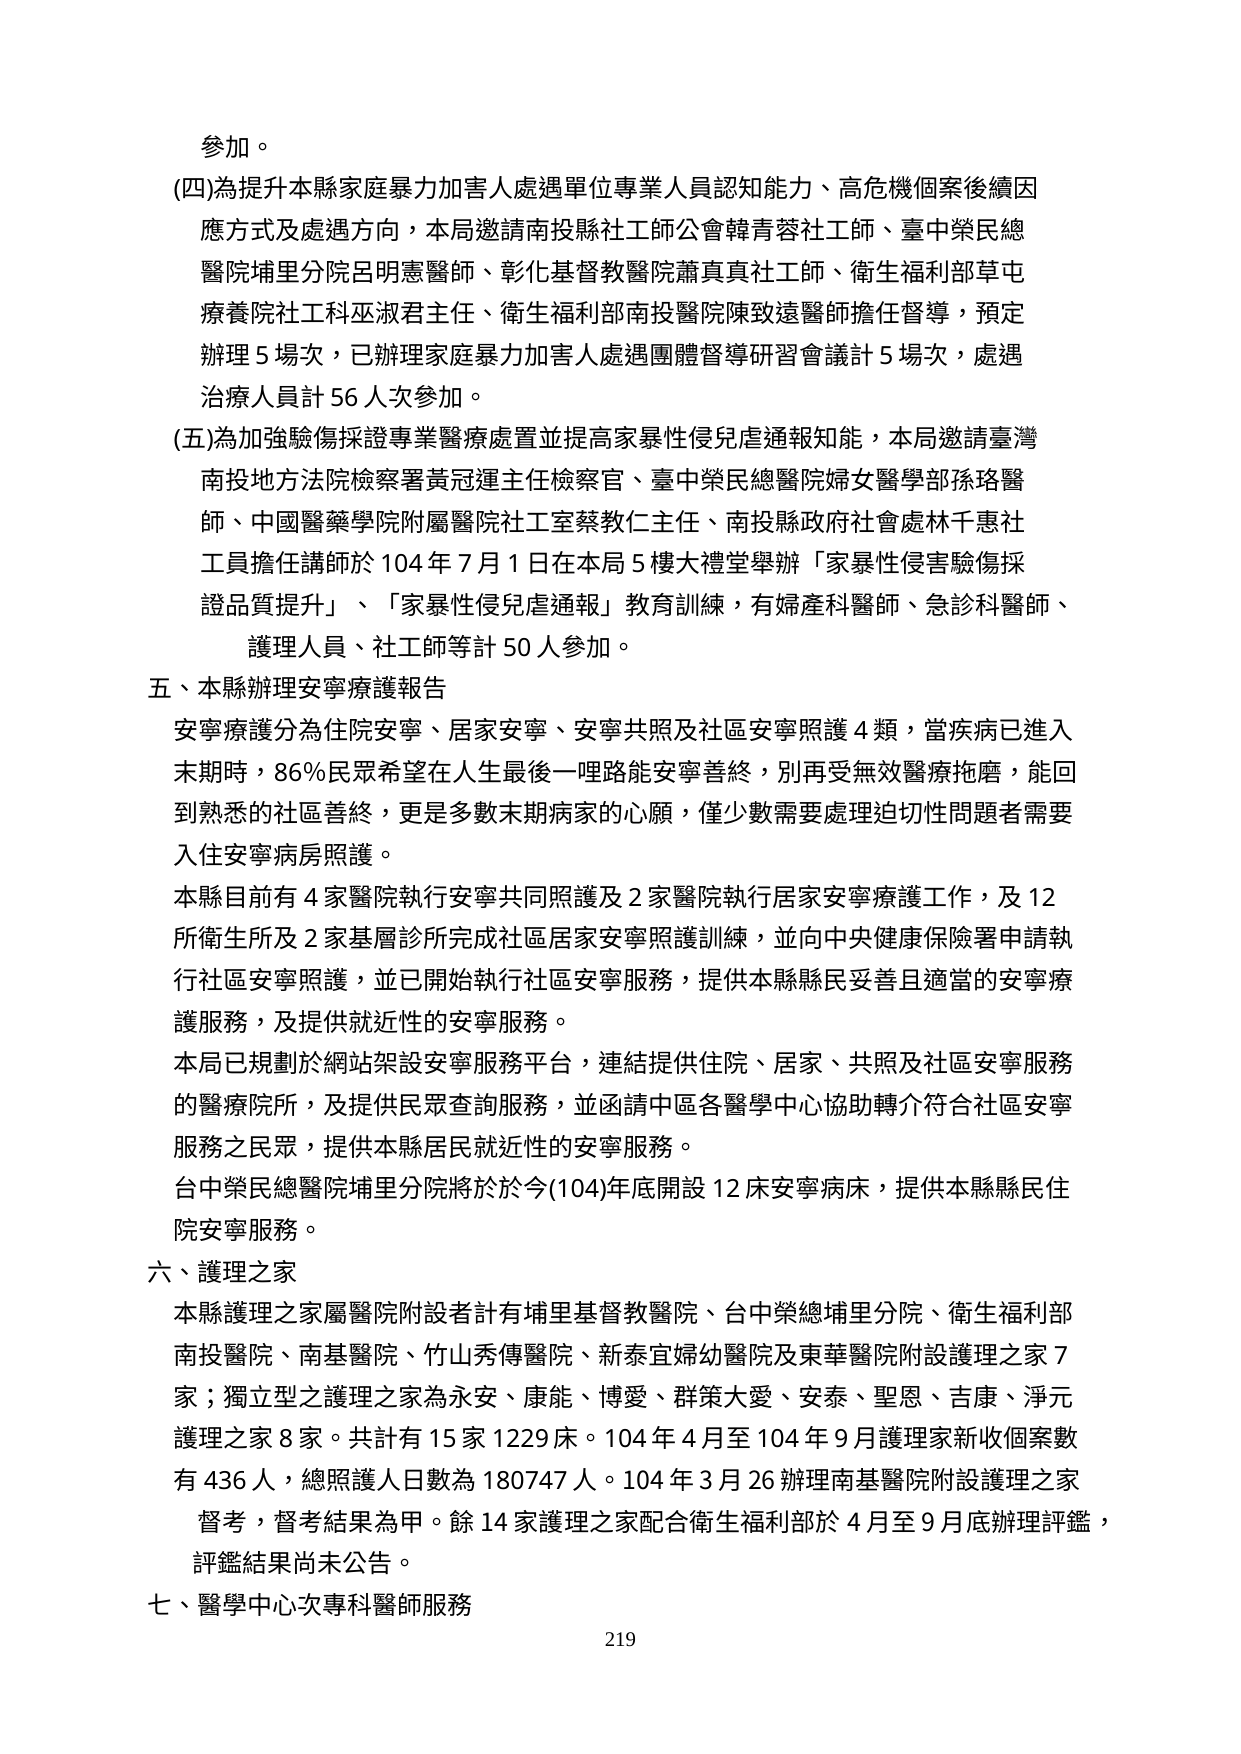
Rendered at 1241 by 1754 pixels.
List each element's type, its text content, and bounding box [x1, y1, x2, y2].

text 行社區安寧照護，並已開始執行社區安寧服務，提供本縣縣民妥善且適當的安寧療 [148, 956, 1092, 998]
text 參加。 [148, 123, 1092, 164]
text 台中榮民總醫院埔里分院將於於今(104)年底開設12床安寧病床，提供本縣縣民住 [148, 1164, 1092, 1206]
text 辦理5場次，已辦理家庭暴力加害人處遇團體督導研習會議計5場次，處遇 [148, 331, 1092, 373]
text 師、中國醫藥學院附屬醫院社工室蔡教仁主任、南投縣政府社會處林千惠社 [148, 498, 1092, 539]
text 到熟悉的社區善終，更是多數末期病家的心願，僅少數需要處理迫切性問題者需要 [148, 789, 1092, 831]
text (五)為加強驗傷採證專業醫療處置並提高家暴性侵兒虐通報知能，本局邀請臺灣 [148, 414, 1092, 456]
text 末期時，86％民眾希望在人生最後一哩路能安寧善終，別再受無效醫療拖磨，能回 [148, 748, 1092, 789]
text 南投醫院、南基醫院、竹山秀傳醫院、新泰宜婦幼醫院及東華醫院附設護理之家7 [148, 1331, 1092, 1373]
text 五、本縣辦理安寧療護報告 [148, 664, 1092, 706]
text 本局已規劃於網站架設安寧服務平台，連結提供住院、居家、共照及社區安寧服務 [148, 1039, 1092, 1081]
text 督考，督考結果為甲。餘14家護理之家配合衛生福利部於4月至9月底辦理評鑑，評鑑結果尚未公告。 [192, 1498, 1092, 1581]
text 安寧療護分為住院安寧、居家安寧、安寧共照及社區安寧照護4類，當疾病已進入 [148, 706, 1092, 748]
text 應方式及處遇方向，本局邀請南投縣社工師公會韓青蓉社工師、臺中榮民總 [148, 206, 1092, 248]
text 護服務，及提供就近性的安寧服務。 [148, 998, 1092, 1039]
text 入住安寧病房照護。 [148, 831, 1092, 873]
text 家；獨立型之護理之家為永安、康能、博愛、群策大愛、安泰、聖恩、吉康、淨元 [148, 1373, 1092, 1414]
text 有436人，總照護人日數為180747人。104年3月26辦理南基醫院附設護理之家 [148, 1456, 1092, 1498]
text 醫院埔里分院呂明憲醫師、彰化基督教醫院蕭真真社工師、衛生福利部草屯 [148, 248, 1092, 289]
text 護理人員、社工師等計50人參加。 [248, 623, 1092, 664]
text 的醫療院所，及提供民眾查詢服務，並函請中區各醫學中心協助轉介符合社區安寧 [148, 1081, 1092, 1123]
text 護理之家8家。共計有15家1229床。104年4月至104年9月護理家新收個案數 [148, 1414, 1092, 1456]
text 所衛生所及2家基層診所完成社區居家安寧照護訓練，並向中央健康保險署申請執 [148, 914, 1092, 956]
text 工員擔任講師於104年7月1日在本局5樓大禮堂舉辦「家暴性侵害驗傷採 [148, 539, 1092, 581]
text 本縣目前有4家醫院執行安寧共同照護及2家醫院執行居家安寧療護工作，及12 [148, 873, 1092, 914]
text 南投地方法院檢察署黃冠運主任檢察官、臺中榮民總醫院婦女醫學部孫珞醫 [148, 456, 1092, 498]
text 六、護理之家 [148, 1248, 1092, 1289]
text 服務之民眾，提供本縣居民就近性的安寧服務。 [148, 1123, 1092, 1164]
text 治療人員計56人次參加。 [148, 373, 1092, 414]
text (四)為提升本縣家庭暴力加害人處遇單位專業人員認知能力、高危機個案後續因 [148, 164, 1092, 206]
text 證品質提升」、「家暴性侵兒虐通報」教育訓練，有婦產科醫師、急診科醫師、 [148, 581, 1092, 623]
text 療養院社工科巫淑君主任、衛生福利部南投醫院陳致遠醫師擔任督導，預定 [148, 289, 1092, 331]
text 院安寧服務。 [148, 1206, 1092, 1248]
text 七、醫學中心次專科醫師服務 [148, 1581, 1092, 1623]
text 本縣護理之家屬醫院附設者計有埔里基督教醫院、台中榮總埔里分院、衛生福利部 [148, 1289, 1092, 1331]
